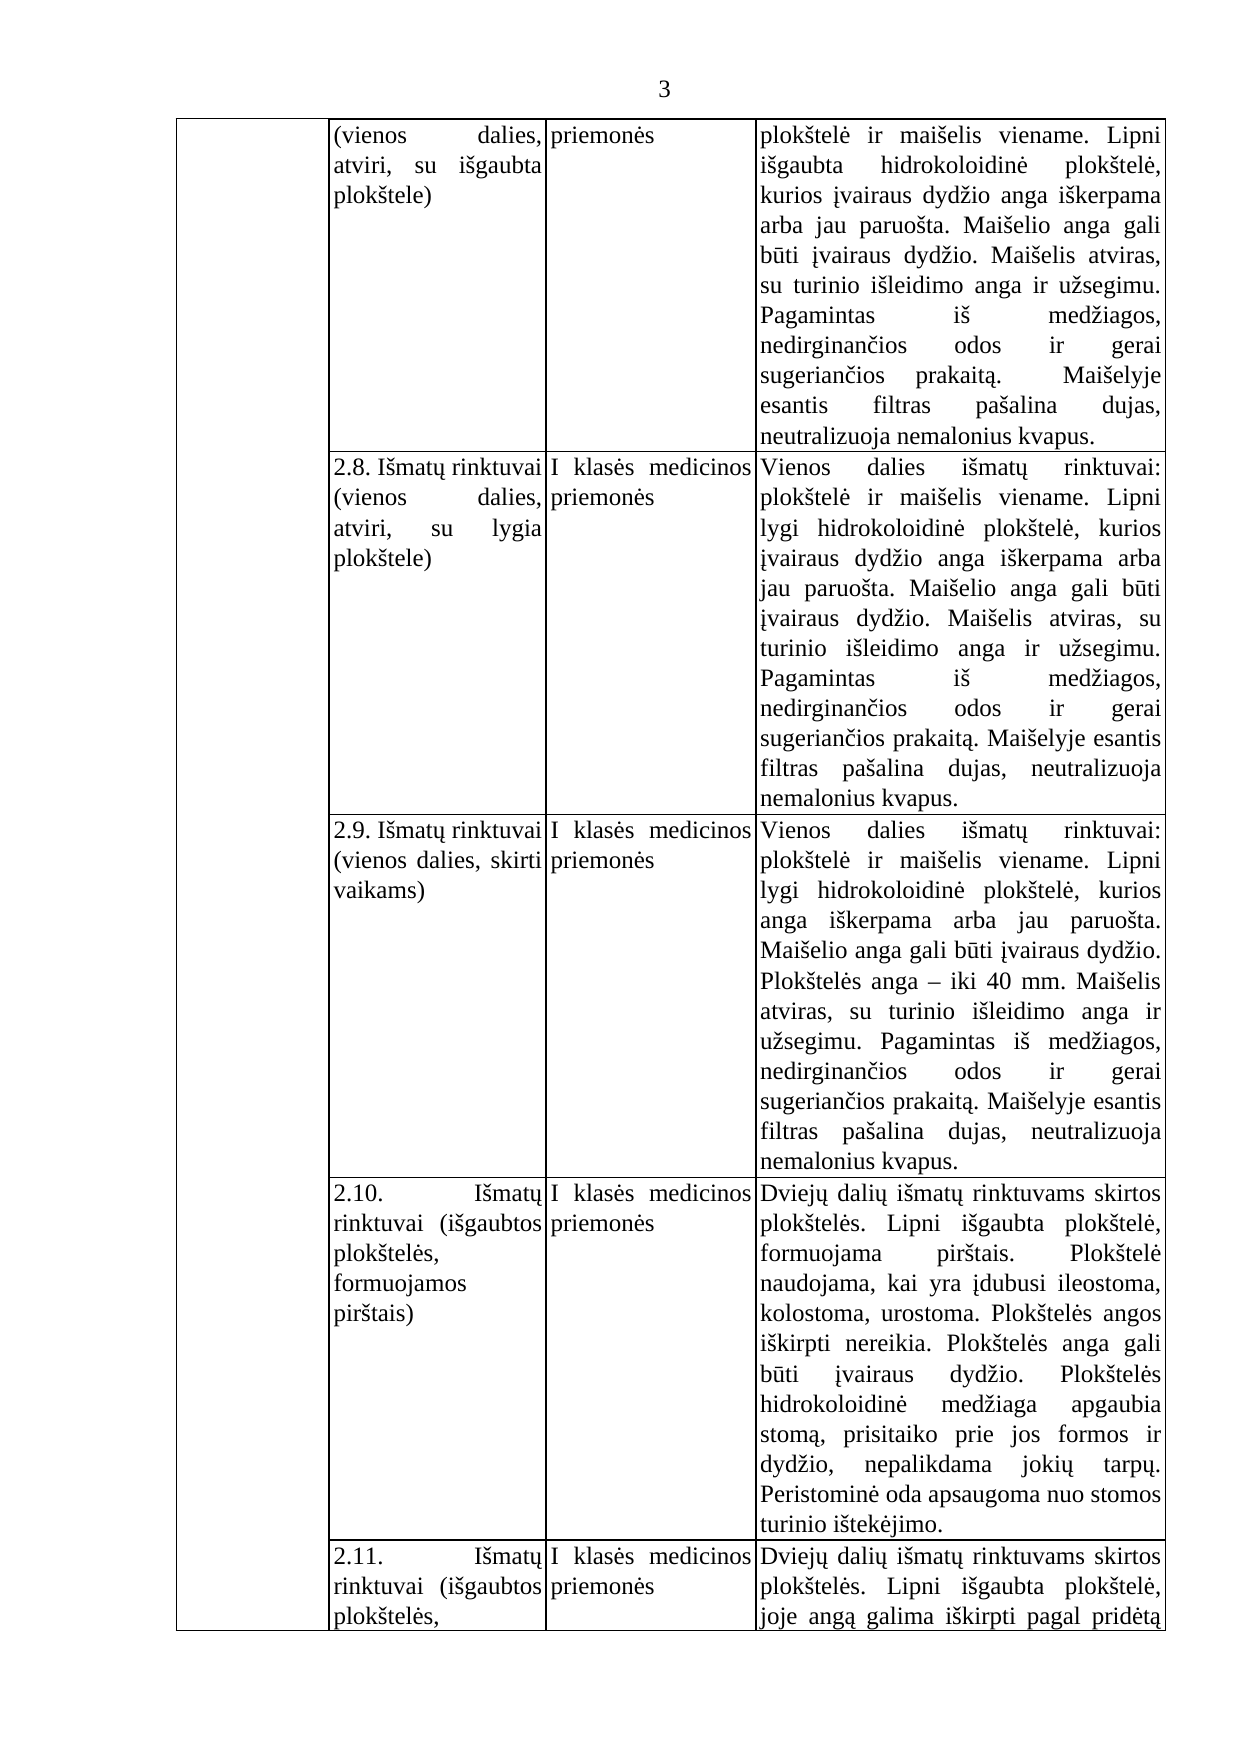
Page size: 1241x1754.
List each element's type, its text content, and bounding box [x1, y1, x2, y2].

table_cell Dviejų dalių išmatų rinktuvams skirtos plokštelės. Lipni išgaubta plokštelė, joje angą galima iškirpti pagal pridėtą [757, 1541, 1165, 1630]
table_cell priemonės [547, 120, 755, 451]
table_cell 2.11. Išmatų rinktuvai (išgaubtos plokštelės, [330, 1541, 545, 1630]
table_cell I klasės medicinos priemonės [547, 1541, 755, 1630]
table_header [177, 119, 328, 1630]
table_cell Vienos dalies išmatų rinktuvai: plokštelė ir maišelis viename. Lipni lygi hidrokoloidinė plokštelė, kurios anga iškerpama arba jau paruošta. Maišelio anga gali būti įvairaus dydžio. Plokštelės anga – iki 40 mm. Maišelis atviras, su turinio išleidimo anga ir užsegimu. Pagamintas iš medžiagos, nedirginančios odos ir gerai sugeriančios prakaitą. Maišelyje esantis filtras pašalina dujas, neutralizuoja nemalonius kvapus. [757, 815, 1165, 1176]
table_cell I klasės medicinos priemonės [547, 815, 755, 1176]
table_cell plokštelė ir maišelis viename. Lipni išgaubta hidrokoloidinė plokštelė, kurios įvairaus dydžio anga iškerpama arba jau paruošta. Maišelio anga gali būti įvairaus dydžio. Maišelis atviras, su turinio išleidimo anga ir užsegimu. Pagamintas iš medžiagos, nedirginančios odos ir gerai sugeriančios prakaitą. Maišelyje esantis filtras pašalina dujas, neutralizuoja nemalonius kvapus. [757, 120, 1165, 451]
table_cell (vienos dalies, atviri, su išgaubta plokštele) [330, 120, 545, 451]
table_cell I klasės medicinos priemonės [547, 1178, 755, 1539]
table_cell 2.8. Išmatų rinktuvai (vienos dalies, atviri, su lygia plokštele) [330, 452, 545, 814]
table_cell Vienos dalies išmatų rinktuvai: plokštelė ir maišelis viename. Lipni lygi hidrokoloidinė plokštelė, kurios įvairaus dydžio anga iškerpama arba jau paruošta. Maišelio anga gali būti įvairaus dydžio. Maišelis atviras, su turinio išleidimo anga ir užsegimu. Pagamintas iš medžiagos, nedirginančios odos ir gerai sugeriančios prakaitą. Maišelyje esantis filtras pašalina dujas, neutralizuoja nemalonius kvapus. [757, 452, 1165, 814]
table_cell 2.9. Išmatų rinktuvai (vienos dalies, skirti vaikams) [330, 815, 545, 1176]
table_cell 2.10. Išmatų rinktuvai (išgaubtos plokštelės, formuojamos pirštais) [330, 1178, 545, 1539]
table_cell I klasės medicinos priemonės [547, 452, 755, 814]
table_cell Dviejų dalių išmatų rinktuvams skirtos plokštelės. Lipni išgaubta plokštelė, formuojama pirštais. Plokštelė naudojama, kai yra įdubusi ileostoma, kolostoma, urostoma. Plokštelės angos iškirpti nereikia. Plokštelės anga gali būti įvairaus dydžio. Plokštelės hidrokoloidinė medžiaga apgaubia stomą, prisitaiko prie jos formos ir dydžio, nepalikdama jokių tarpų. Peristominė oda apsaugoma nuo stomos turinio ištekėjimo. [757, 1178, 1165, 1539]
